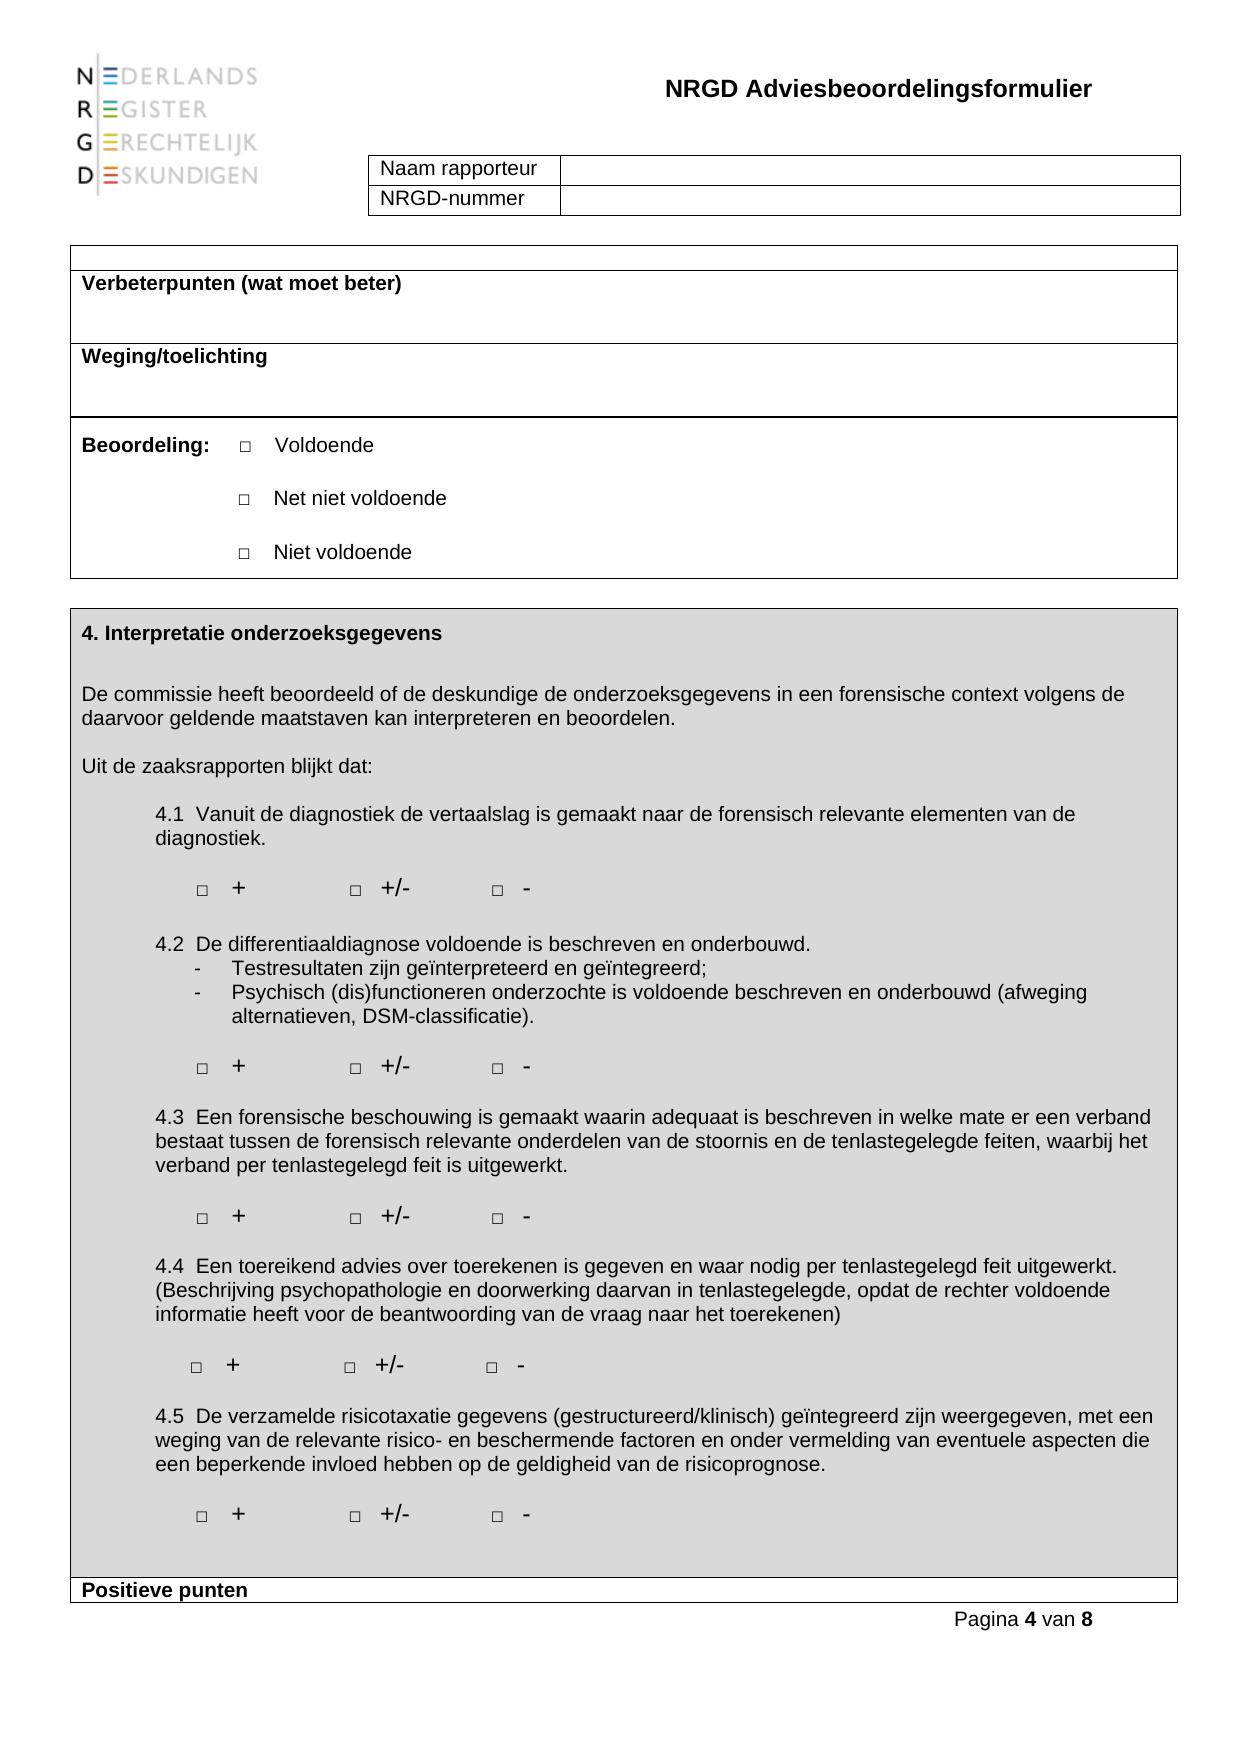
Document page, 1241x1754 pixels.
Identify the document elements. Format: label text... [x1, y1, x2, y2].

table_cell Verbeterpunten (wat moet beter) [71, 271, 1177, 342]
table_cell Beoordeling: ☐ Voldoende ☐ Net niet voldoende ☐ Niet voldoende [71, 418, 1177, 578]
table_cell [71, 246, 1177, 269]
table_header 4. Interpretatie onderzoeksgegevens De commissie heeft beoordeeld of de deskundige de onderzoeksgegevens in een forensische context volgens de daarvoor geldende maatstaven kan interpreteren en beoordelen. Uit de zaaksrapporten blijkt dat: 4.1 Vanuit de diagnostiek de vertaalslag is gemaakt naar de forensisch relevante elementen van de diagnostiek. ☐ + ☐ +/- ☐ - 4.2 De differentiaaldiagnose voldoende is beschreven en onderbouwd. Testresultaten zijn geïnterpreteerd en geïntegreerd; Psychisch (dis)functioneren onderzochte is voldoende beschreven en onderbouwd (afweging alternatieven, DSM-classificatie). ☐ + ☐ +/- ☐ - 4.3 Een forensische beschouwing is gemaakt waarin adequaat is beschreven in welke mate er een verband bestaat tussen de forensisch relevante onderdelen van de stoornis en de tenlastegelegde feiten, waarbij het verband per tenlastegelegd feit is uitgewerkt. ☐ + ☐ +/- ☐ - 4.4 Een toereikend advies over toerekenen is gegeven en waar nodig per tenlastegelegd feit uitgewerkt. (Beschrijving psychopathologie en doorwerking daarvan in tenlastegelegde, opdat de rechter voldoende informatie heeft voor de beantwoording van de vraag naar het toerekenen) ☐ + ☐ +/- ☐ - 4.5 De verzamelde risicotaxatie gegevens (gestructureerd/klinisch) geïntegreerd zijn weergegeven, met een weging van de relevante risico- en beschermende factoren en onder vermelding van eventuele aspecten die een beperkende invloed hebben op de geldigheid van de risicoprognose. ☐ + ☐ +/- ☐ - [71, 609, 1177, 1577]
table_cell Positieve punten [71, 1578, 1177, 1602]
table_cell Weging/toelichting [71, 344, 1177, 416]
